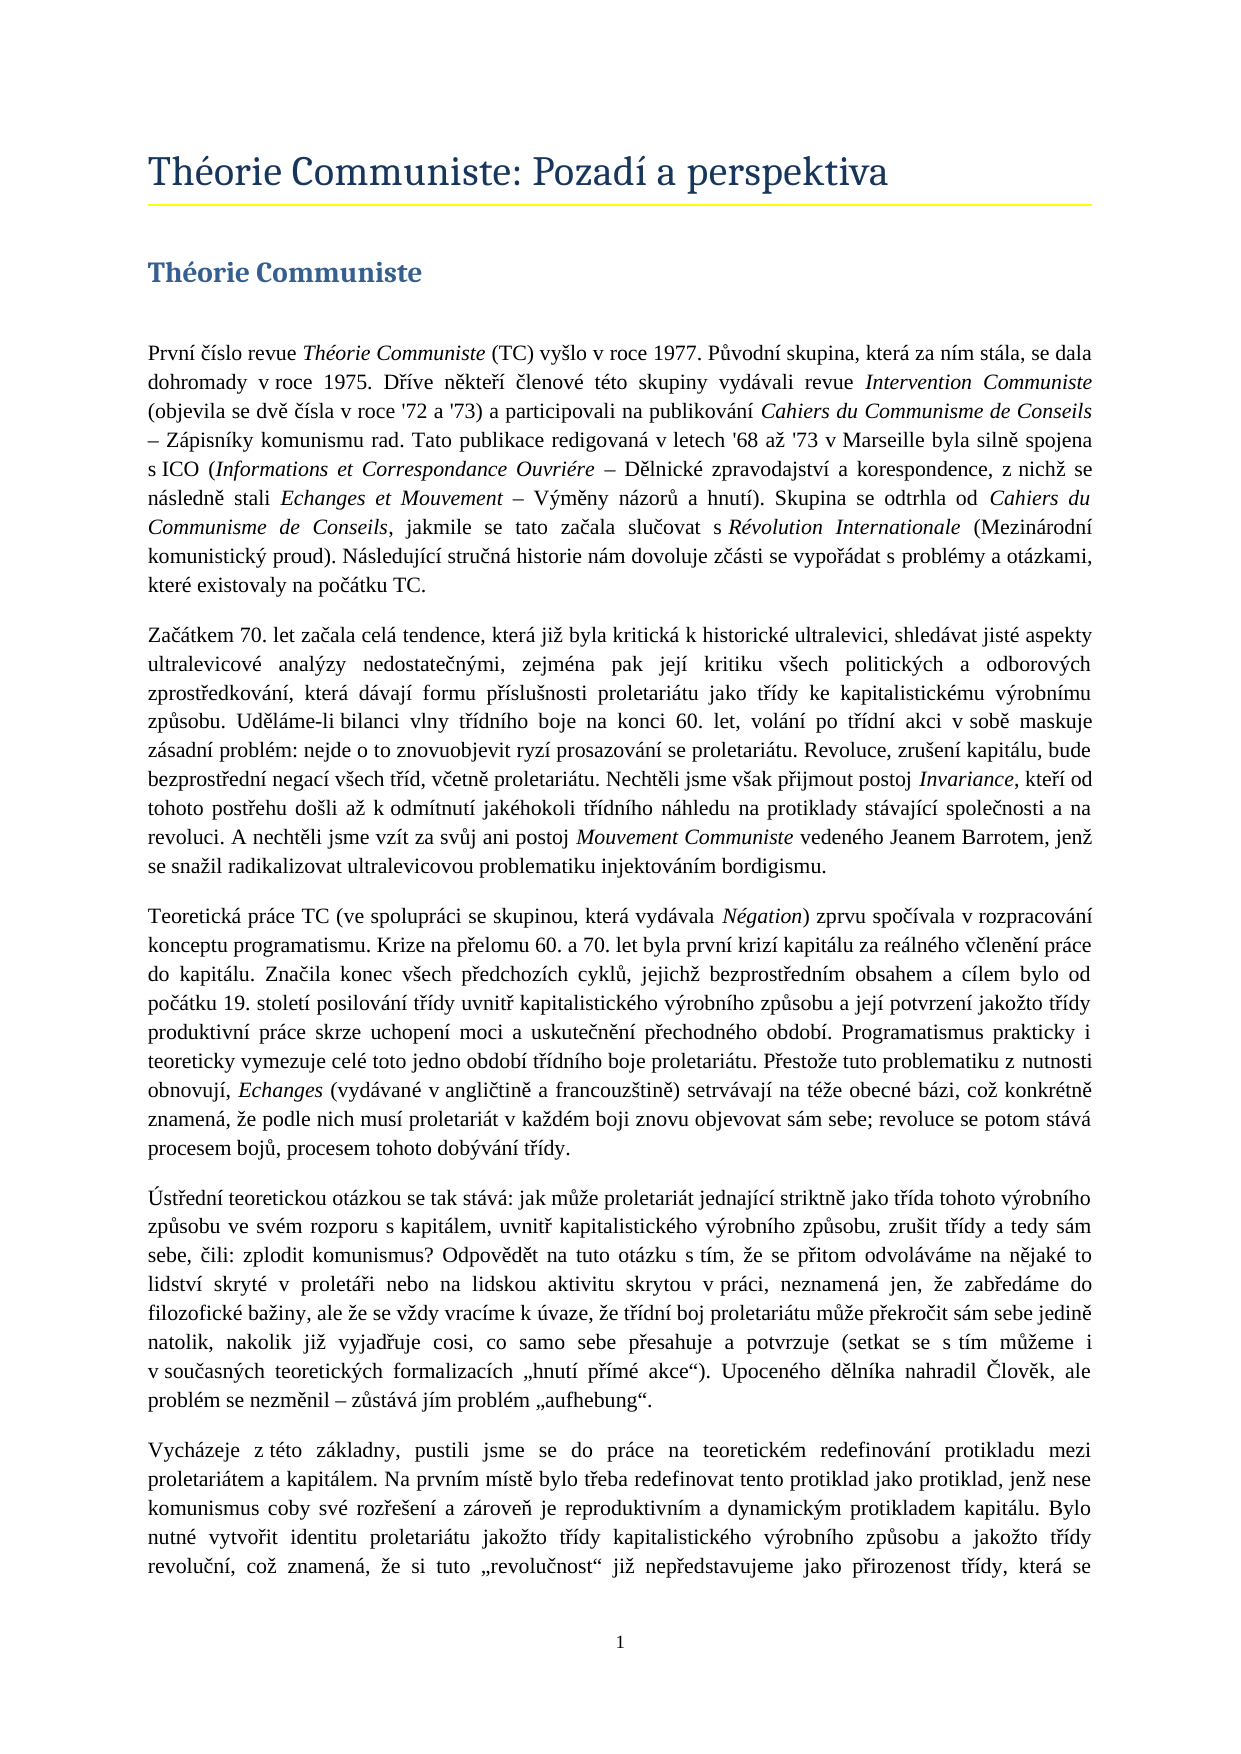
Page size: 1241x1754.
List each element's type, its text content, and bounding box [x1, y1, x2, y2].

text Ústřední teoretickou otázkou se tak stává: jak může proletariát jednající striktně jako třída tohoto výrobního způsobu ve svém rozporu s kapitálem, uvnitř kapitalistického výrobního způsobu, zrušit třídy a tedy sám sebe, čili: zplodit komunismus? Odpovědět na tuto otázku s tím, že se přitom odvoláváme na nějaké to lidství skryté v proletáři nebo na lidskou aktivitu skrytou v práci, neznamená jen, že zabředáme do filozofické bažiny, ale že se vždy vracíme k úvaze, že třídní boj proletariátu může překročit sám sebe jedině natolik, nakolik již vyjadřuje cosi, co samo sebe přesahuje a potvrzuje (setkat se s tím můžeme i v současných teoretických formalizacích „hnutí přímé akce“). Upoceného dělníka nahradil Člověk, ale problém se nezměnil – zůstává jím problém „aufhebung“. [148, 1184, 1092, 1412]
text Teoretická práce TC (ve spolupráci se skupinou, která vydávala Négation) zprvu spočívala v rozpracování konceptu programatismu. Krize na přelomu 60. a 70. let byla první krizí kapitálu za reálného včlenění práce do kapitálu. Značila konec všech předchozích cyklů, jejichž bezprostředním obsahem a cílem bylo od počátku 19. století posilování třídy uvnitř kapitalistického výrobního způsobu a její potvrzení jakožto třídy produktivní práce skrze uchopení moci a uskutečnění přechodného období. Programatismus prakticky i teoreticky vymezuje celé toto jedno období třídního boje proletariátu. Přestože tuto problematiku z nutnosti obnovují, Echanges (vydávané v angličtině a francouzštině) setrvávají na téže obecné bázi, což konkrétně znamená, že podle nich musí proletariát v každém boji znovu objevovat sám sebe; revoluce se potom stává procesem bojů, procesem tohoto dobývání třídy. [148, 903, 1092, 1160]
text Začátkem 70. let začala celá tendence, která již byla kritická k historické ultralevici, shledávat jisté aspekty ultralevicové analýzy nedostatečnými, zejména pak její kritiku všech politických a odborových zprostředkování, která dávají formu příslušnosti proletariátu jako třídy ke kapitalistickému výrobnímu způsobu. Uděláme-li bilanci vlny třídního boje na konci 60. let, volání po třídní akci v sobě maskuje zásadní problém: nejde o to znovuobjevit ryzí prosazování se proletariátu. Revoluce, zrušení kapitálu, bude bezprostřední negací všech tříd, včetně proletariátu. Nechtěli jsme však přijmout postoj Invariance, kteří od tohoto postřehu došli až k odmítnutí jakéhokoli třídního náhledu na protiklady stávající společnosti a na revoluci. A nechtěli jsme vzít za svůj ani postoj Mouvement Communiste vedeného Jeanem Barrotem, jenž se snažil radikalizovat ultralevicovou problematiku injektováním bordigismu. [148, 622, 1092, 878]
subtitle Théorie Communiste [148, 256, 1092, 289]
title Théorie Communiste: Pozadí a perspektiva [148, 148, 1092, 204]
text První číslo revue Théorie Communiste (TC) vyšlo v roce 1977. Původní skupina, která za ním stála, se dala dohromady v roce 1975. Dříve někteří členové této skupiny vydávali revue Intervention Communiste (objevila se dvě čísla v roce '72 a '73) a participovali na publikování Cahiers du Communisme de Conseils – Zápisníky komunismu rad. Tato publikace redigovaná v letech '68 až '73 v Marseille byla silně spojena s ICO (Informations et Correspondance Ouvriére – Dělnické zpravodajství a korespondence, z nichž se následně stali Echanges et Mouvement – Výměny názorů a hnutí). Skupina se odtrhla od Cahiers du Communisme de Conseils, jakmile se tato začala slučovat s Révolution Internationale (Mezinárodní komunistický proud). Následující stručná historie nám dovoluje zčásti se vypořádat s problémy a otázkami, které existovaly na počátku TC. [148, 340, 1092, 597]
text Vycházeje z této základny, pustili jsme se do práce na teoretickém redefinování protikladu mezi proletariátem a kapitálem. Na prvním místě bylo třeba redefinovat tento protiklad jako protiklad, jenž nese komunismus coby své rozřešení a zároveň je reproduktivním a dynamickým protikladem kapitálu. Bylo nutné vytvořit identitu proletariátu jakožto třídy kapitalistického výrobního způsobu a jakožto třídy revoluční, což znamená, že si tuto „revolučnost“ již nepředstavujeme jako přirozenost třídy, která se [148, 1437, 1092, 1578]
